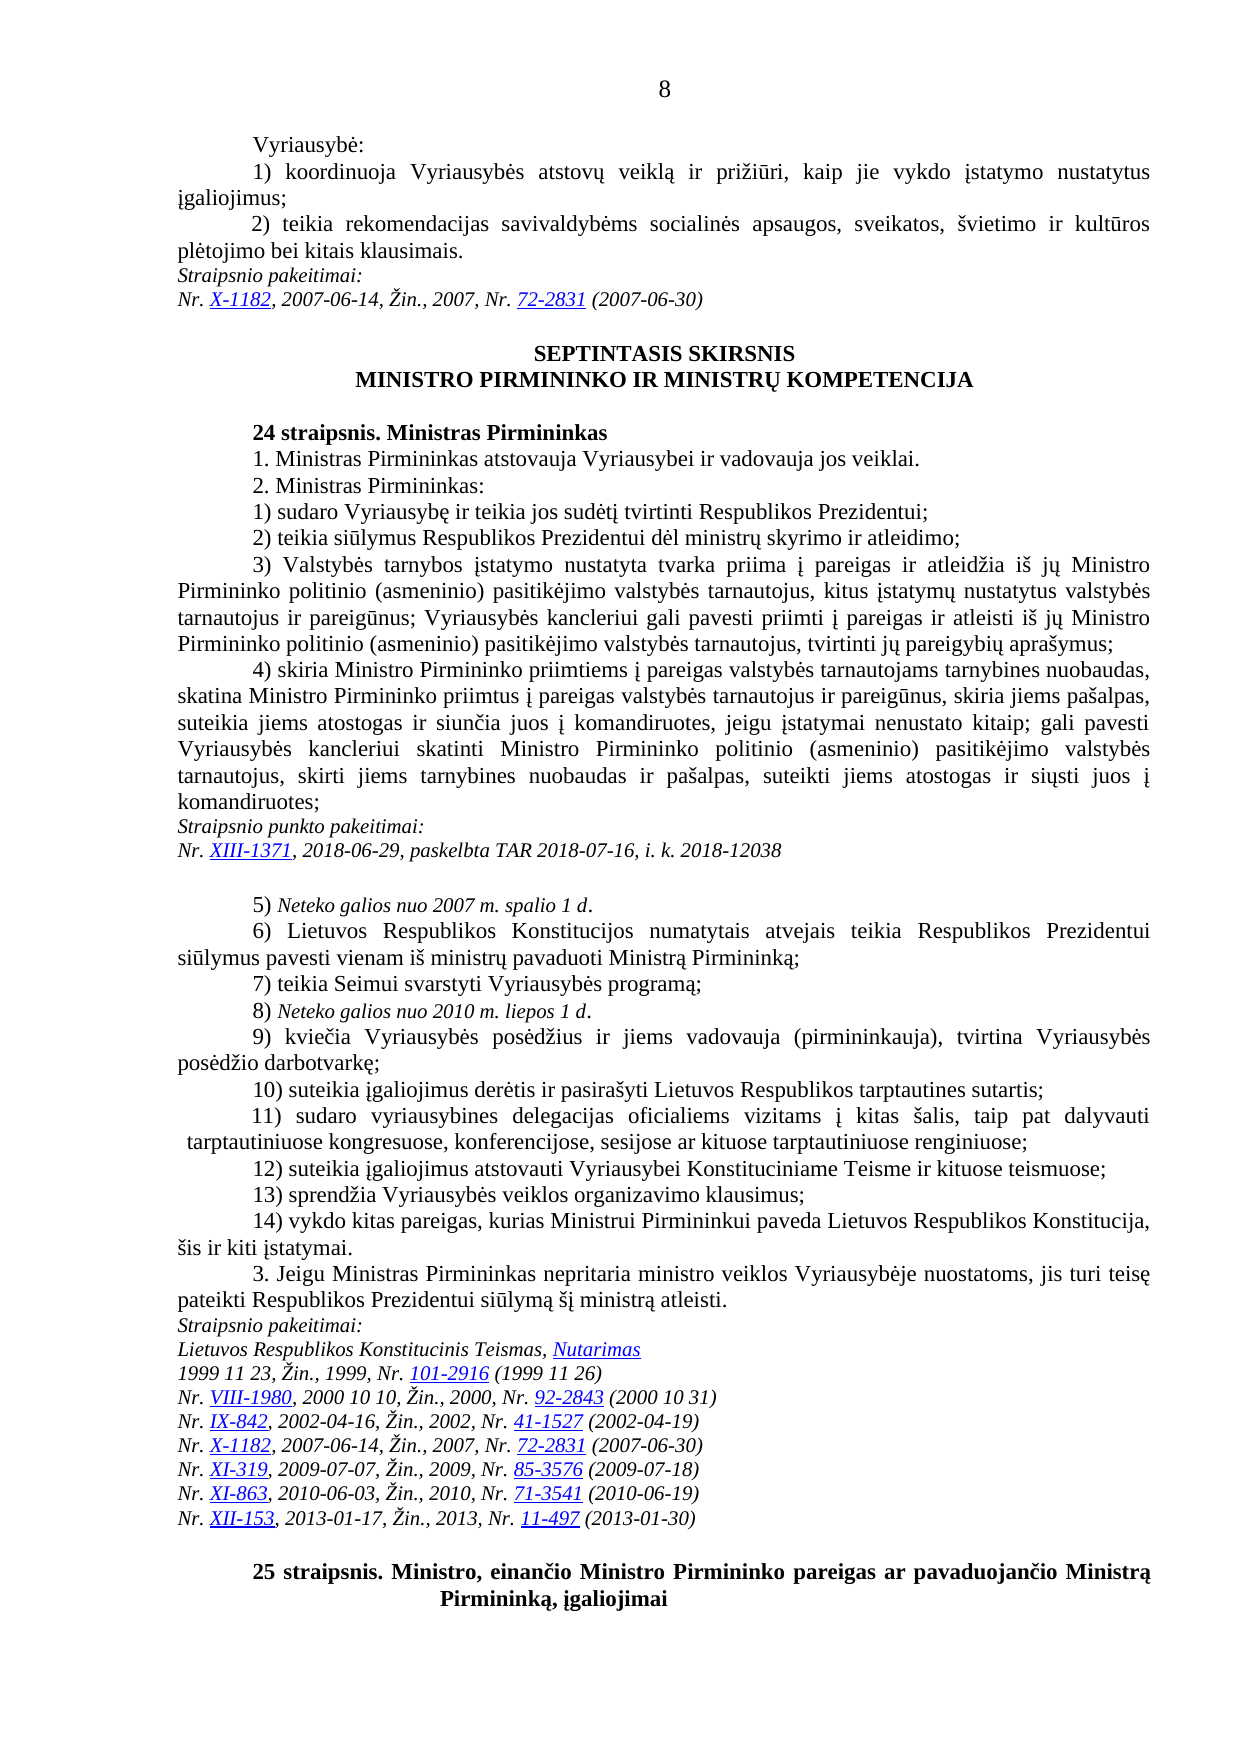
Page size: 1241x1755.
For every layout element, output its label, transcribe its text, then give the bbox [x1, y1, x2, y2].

text 1. Ministras Pirmininkas atstovauja Vyriausybei ir vadovauja jos veiklai. [177, 445, 1152, 472]
text Septintasis skirsnis [177, 340, 1152, 366]
text Nr. X-1182, 2007-06-14, Žin., 2007, Nr. 72-2831 (2007-06-30) [177, 287, 1152, 311]
text Nr. XIII-1371, 2018-06-29, paskelbta TAR 2018-07-16, i. k. 2018-12038 [177, 838, 1152, 862]
text Nr. XI-319, 2009-07-07, Žin., 2009, Nr. 85-3576 (2009-07-18) [177, 1457, 1152, 1481]
text Nr. XI-863, 2010-06-03, Žin., 2010, Nr. 71-3541 (2010-06-19) [177, 1481, 1152, 1505]
text 7) teikia Seimui svarstyti Vyriausybės programą; [177, 970, 1152, 997]
text Straipsnio punkto pakeitimai: [177, 814, 1152, 838]
text Vyriausybė: [177, 131, 1152, 158]
text 8) Neteko galios nuo 2010 m. liepos 1 d. [177, 997, 1152, 1023]
text Lietuvos Respublikos Konstitucinis Teismas, Nutarimas [177, 1337, 1152, 1361]
text Straipsnio pakeitimai: [177, 1313, 1152, 1337]
text 6) Lietuvos Respublikos Konstitucijos numatytais atvejais teikia Respublikos Prezidentui siūlymus pavesti vienam iš ministrų pavaduoti Ministrą Pirmininką; [177, 918, 1152, 970]
text 3) Valstybės tarnybos įstatymo nustatyta tvarka priima į pareigas ir atleidžia iš jų Ministro Pirmininko politinio (asmeninio) pasitikėjimo valstybės tarnautojus, kitus įstatymų nustatytus valstybės tarnautojus ir pareigūnus; Vyriausybės kancleriui gali pavesti priimti į pareigas ir atleisti iš jų Ministro Pirmininko politinio (asmeninio) pasitikėjimo valstybės tarnautojus, tvirtinti jų pareigybių aprašymus; [177, 551, 1152, 656]
text 1) koordinuoja Vyriausybės atstovų veiklą ir prižiūri, kaip jie vykdo įstatymo nustatytus įgaliojimus; [177, 158, 1152, 210]
text Nr. VIII-1980, 2000 10 10, Žin., 2000, Nr. 92-2843 (2000 10 31) [177, 1385, 1152, 1409]
text Nr. X-1182, 2007-06-14, Žin., 2007, Nr. 72-2831 (2007-06-30) [177, 1433, 1152, 1457]
text MINISTRO PIRMININKO IR MINISTRŲ KOMPETENCIJA [177, 366, 1152, 393]
text 2. Ministras Pirmininkas: [177, 472, 1152, 498]
text 4) skiria Ministro Pirmininko priimtiems į pareigas valstybės tarnautojams tarnybines nuobaudas, skatina Ministro Pirmininko priimtus į pareigas valstybės tarnautojus ir pareigūnus, skiria jiems pašalpas, suteikia jiems atostogas ir siunčia juos į komandiruotes, jeigu įstatymai nenustato kitaip; gali pavesti Vyriausybės kancleriui skatinti Ministro Pirmininko politinio (asmeninio) pasitikėjimo valstybės tarnautojus, skirti jiems tarnybines nuobaudas ir pašalpas, suteikti jiems atostogas ir siųsti juos į komandiruotes; [177, 656, 1152, 814]
text Nr. XII-153, 2013-01-17, Žin., 2013, Nr. 11-497 (2013-01-30) [177, 1505, 1152, 1529]
text 2) teikia siūlymus Respublikos Prezidentui dėl ministrų skyrimo ir atleidimo; [177, 524, 1152, 551]
text 1) sudaro Vyriausybę ir teikia jos sudėtį tvirtinti Respublikos Prezidentui; [177, 498, 1152, 524]
text 1999 11 23, Žin., 1999, Nr. 101-2916 (1999 11 26) [177, 1361, 1152, 1385]
text 14) vykdo kitas pareigas, kurias Ministrui Pirmininkui paveda Lietuvos Respublikos Konstitucija, šis ir kiti įstatymai. [177, 1207, 1152, 1260]
text 5) Neteko galios nuo 2007 m. spalio 1 d. [177, 891, 1152, 918]
text 24 straipsnis. Ministras Pirmininkas [177, 419, 1152, 445]
text 13) sprendžia Vyriausybės veiklos organizavimo klausimus; [177, 1181, 1152, 1207]
text 9) kviečia Vyriausybės posėdžius ir jiems vadovauja (pirmininkauja), tvirtina Vyriausybės posėdžio darbotvarkę; [177, 1023, 1152, 1076]
text 3. Jeigu Ministras Pirmininkas nepritaria ministro veiklos Vyriausybėje nuostatoms, jis turi teisę pateikti Respublikos Prezidentui siūlymą šį ministrą atleisti. [177, 1260, 1152, 1313]
text 25 straipsnis. Ministro, einančio Ministro Pirmininko pareigas ar pavaduojančio Ministrą Pirmininką, įgaliojimai [252, 1558, 1152, 1611]
text 12) suteikia įgaliojimus atstovauti Vyriausybei Konstituciniame Teisme ir kituose teismuose; [177, 1155, 1152, 1181]
text Straipsnio pakeitimai: [177, 263, 1152, 287]
text 11) sudaro vyriausybines delegacijas oficialiems vizitams į kitas šalis, taip pat dalyvauti tarptautiniuose kongresuose, konferencijose, sesijose ar kituose tarptautiniuose renginiuose; [187, 1102, 1152, 1155]
text Nr. IX-842, 2002-04-16, Žin., 2002, Nr. 41-1527 (2002-04-19) [177, 1409, 1152, 1433]
text 10) suteikia įgaliojimus derėtis ir pasirašyti Lietuvos Respublikos tarptautines sutartis; [177, 1076, 1152, 1102]
text 2) teikia rekomendacijas savivaldybėms socialinės apsaugos, sveikatos, švietimo ir kultūros plėtojimo bei kitais klausimais. [177, 210, 1152, 263]
